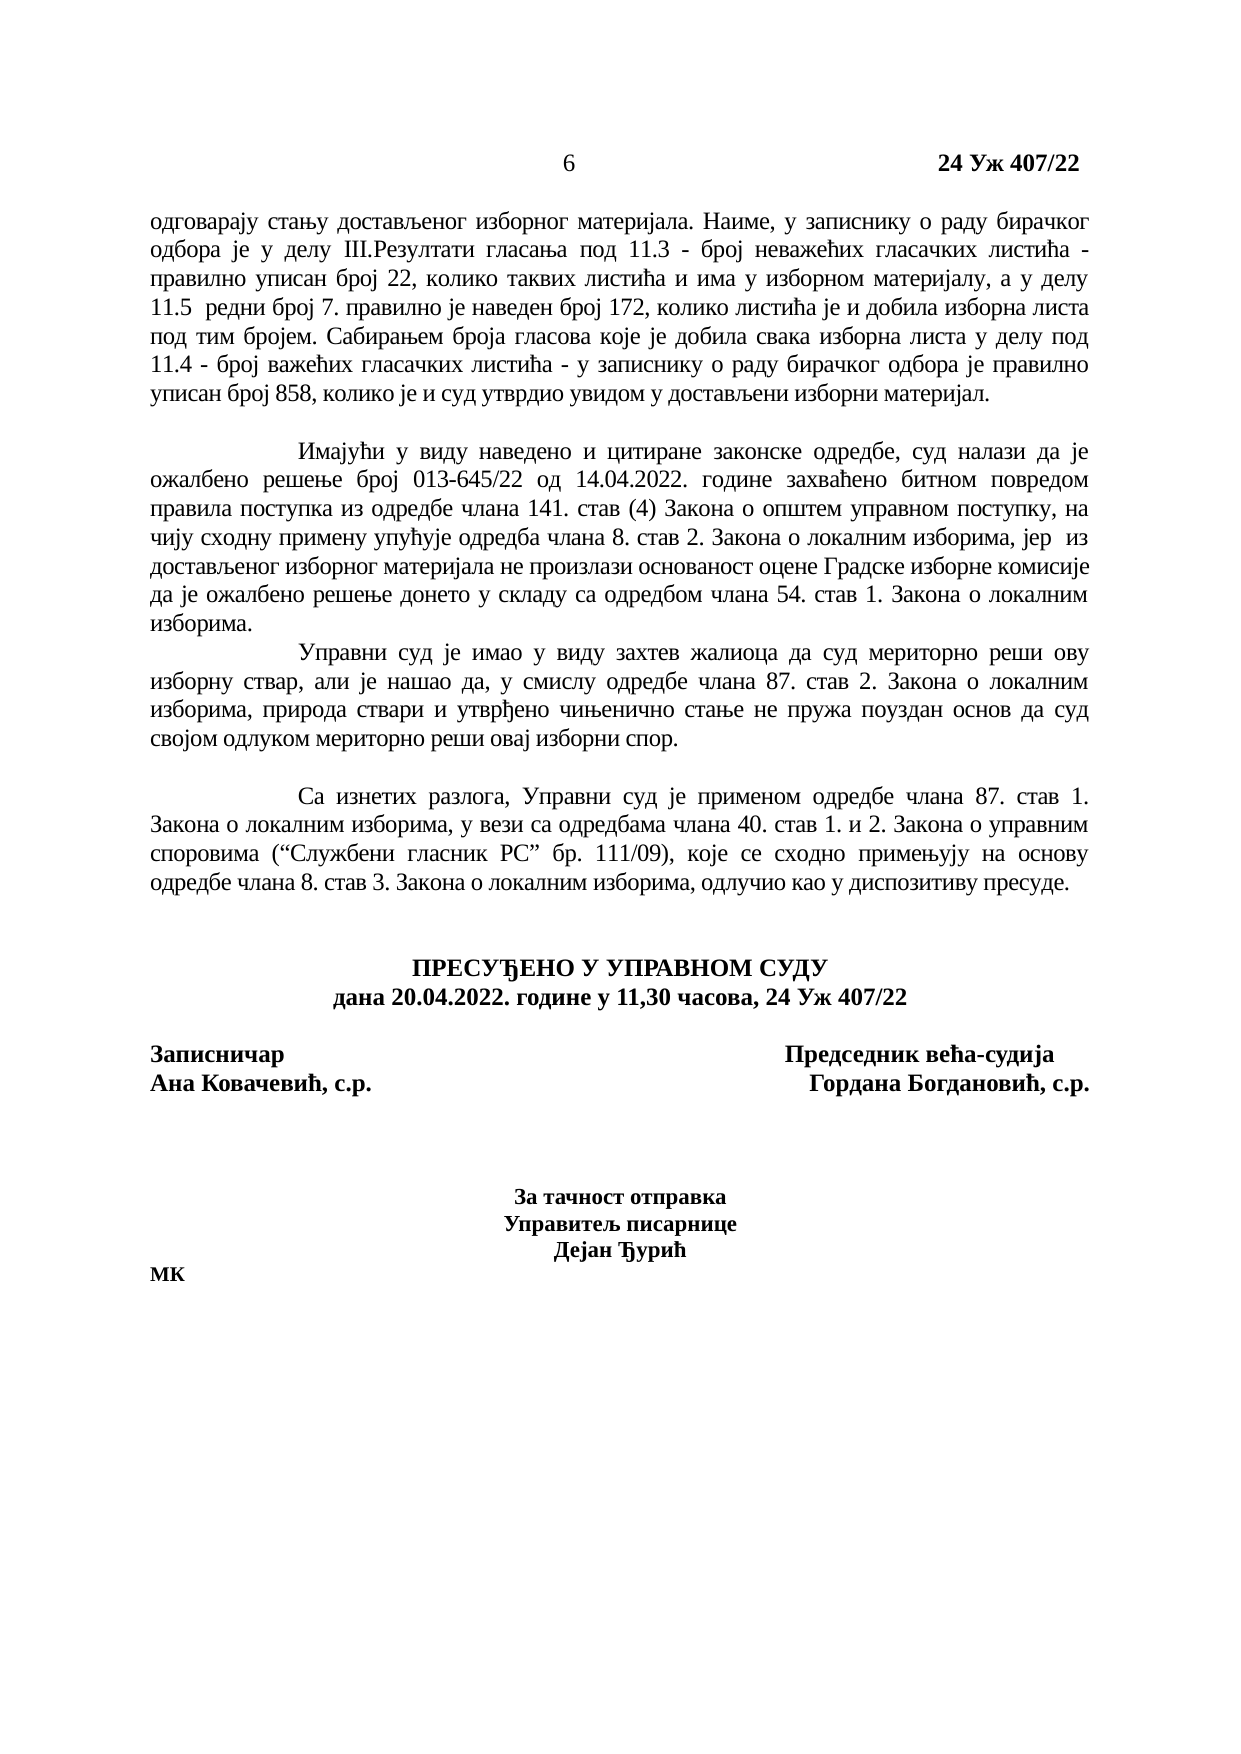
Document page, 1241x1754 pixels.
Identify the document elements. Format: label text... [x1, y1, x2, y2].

text Записничар Председник већа-судија [150, 1039, 1090, 1068]
text Ана Ковачевић, с.р. Гордана Богдановић, с.р. [150, 1068, 1090, 1097]
text МК [150, 1262, 1090, 1286]
text одговарају стању достављеног изборног материјала. Наиме, у записнику о раду бирачког одбора је у делу III.Резултати гласања под 11.3 - број неважећих гласачких листића - правилно уписан број 22, колико таквих листића и има у изборном материјалу, а у делу 11.5 редни број 7. правилно је наведен број 172, колико листића је и добила изборна листа под тим бројем. Сабирањем броја гласова које је добила свака изборна листа у делу под 11.4 - број важећих гласачких листића - у записнику о раду бирачког одбора је правилно уписан број 858, колико је и суд утврдио увидом у достављени изборни материјал. [150, 206, 1090, 407]
text Имајући у виду наведено и цитиране законске одредбе, суд налази да је ожалбено решење број 013-645/22 од 14.04.2022. године захваћено битном повредом правила поступка из одредбе члана 141. став (4) Закона о општем управном поступку, на чију сходну примену упућује одредба члана 8. став 2. Закона о локалним изборима, јер из достављеног изборног материјала не произлази основаност оцене Градске изборне комисије да је ожалбено решење донето у складу са одредбом члана 54. став 1. Закона о локалним изборима. [150, 436, 1090, 637]
text дана 20.04.2022. године у 11,30 часова, 24 Уж 407/22 [150, 982, 1090, 1011]
text Управитељ писарнице [150, 1210, 1090, 1236]
text Са изнетих разлога, Управни суд је применом одредбе члана 87. став 1. Закона о локалним изборима, у вези са одредбама члана 40. став 1. и 2. Закона о управним споровима (“Службени гласник РС” бр. 111/09), које се сходно примењују на основу одредбе члана 8. став 3. Закона о локалним изборима, одлучио као у диспозитиву пресуде. [150, 781, 1090, 896]
text Управни суд је имао у виду захтев жалиоца да суд мериторно реши ову изборну ствар, али је нашао да, у смислу одредбе члана 87. став 2. Закона о локалним изборима, природа ствари и утврђено чињенично стање не пружа поуздан основ да суд својом одлуком мериторно реши овај изборни спор. [150, 637, 1090, 752]
text За тачност отправка [150, 1183, 1090, 1210]
text ПРЕСУЂЕНО У УПРАВНОМ СУДУ [150, 953, 1090, 982]
text Дејан Ђурић [150, 1236, 1090, 1262]
